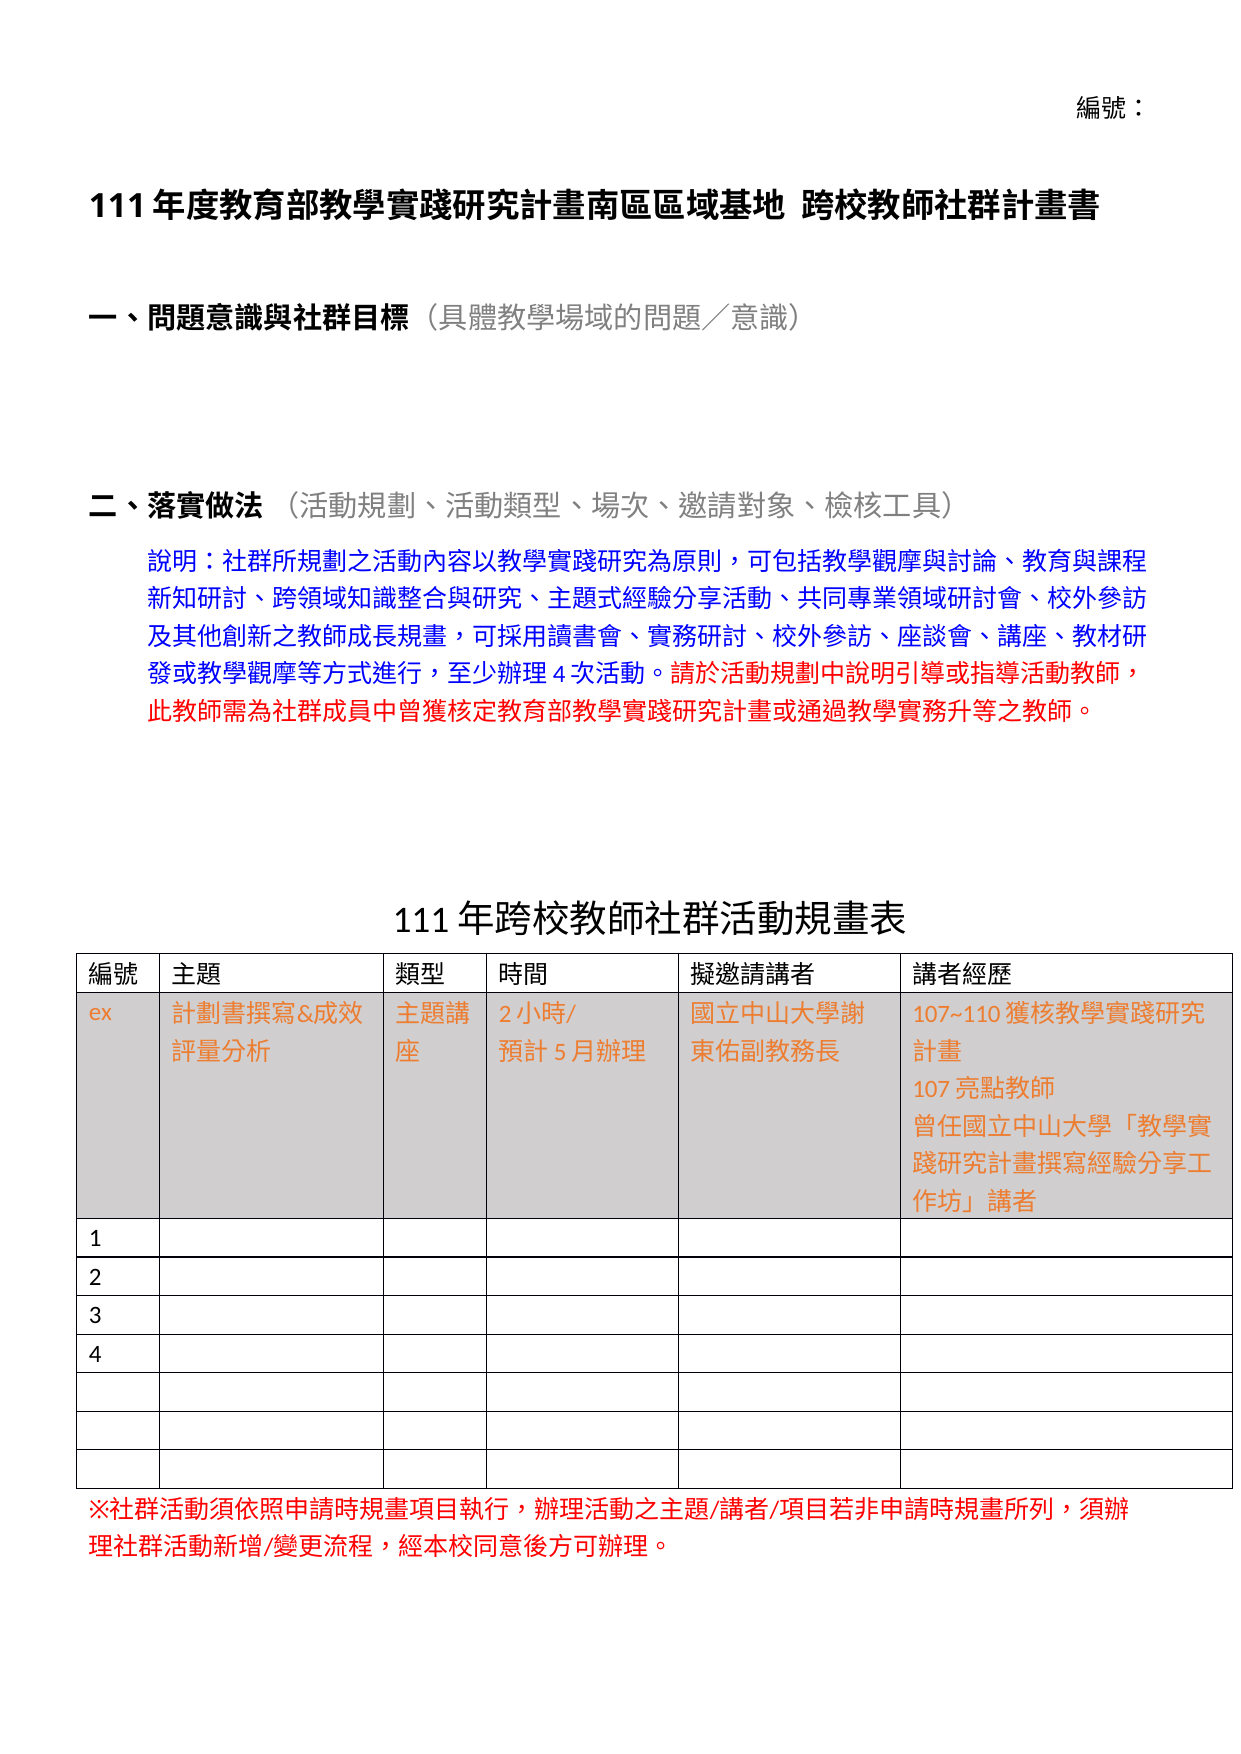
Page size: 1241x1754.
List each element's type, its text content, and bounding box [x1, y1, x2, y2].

table_cell [384, 1219, 486, 1256]
table_cell 3 [77, 1296, 159, 1333]
table_cell [384, 1258, 486, 1295]
text 二、落實做法 （活動規劃、活動類型、場次、邀請對象、檢核工具） [89, 466, 1152, 541]
table_header 主題 [160, 954, 383, 992]
table_cell 4 [77, 1335, 159, 1372]
table_cell [901, 1296, 1232, 1333]
table_cell 2 [77, 1258, 159, 1295]
text 一、問題意識與社群目標（具體教學場域的問題／意識） [89, 278, 1152, 353]
table_cell ex [77, 993, 159, 1218]
table_cell [487, 1296, 678, 1333]
table_cell [487, 1450, 678, 1488]
table_cell [901, 1219, 1232, 1256]
table_cell [487, 1373, 678, 1411]
table_header 編號 [77, 954, 159, 992]
table_cell [487, 1335, 678, 1372]
table_cell [487, 1258, 678, 1295]
table_header 類型 [384, 954, 486, 992]
table_header 時間 [487, 954, 678, 992]
table_cell [679, 1412, 900, 1449]
table_cell [487, 1412, 678, 1449]
table_cell [679, 1373, 900, 1411]
table_cell 1 [77, 1219, 159, 1256]
table_cell [901, 1373, 1232, 1411]
text ※社群活動須依照申請時規畫項目執行，辦理活動之主題/講者/項目若非申請時規畫所列，須辦理社群活動新增/變更流程，經本校同意後方可辦理。 [89, 1489, 1152, 1564]
table_cell [679, 1450, 900, 1488]
table_cell [679, 1335, 900, 1372]
table_cell 2小時/ 預計5月辦理 [487, 993, 678, 1218]
table_cell [77, 1412, 159, 1449]
table_cell [679, 1258, 900, 1295]
table_cell [901, 1412, 1232, 1449]
table_header 講者經歷 [901, 954, 1232, 992]
table_cell [160, 1450, 383, 1488]
table_cell [901, 1450, 1232, 1488]
table_cell 國立中山大學謝東佑副教務長 [679, 993, 900, 1218]
table_cell [384, 1296, 486, 1333]
table_cell 主題講座 [384, 993, 486, 1218]
table_cell [384, 1412, 486, 1449]
table_cell [160, 1412, 383, 1449]
table_cell 計劃書撰寫&成效評量分析 [160, 993, 383, 1218]
table_cell [160, 1373, 383, 1411]
table_cell [160, 1258, 383, 1295]
table_cell [901, 1335, 1232, 1372]
text 111年度教育部教學實踐研究計畫南區區域基地 跨校教師社群計畫書 [89, 166, 1152, 241]
table_cell [77, 1373, 159, 1411]
table_cell [384, 1450, 486, 1488]
table_cell [77, 1450, 159, 1488]
table_header 擬邀請講者 [679, 954, 900, 992]
table_cell [160, 1335, 383, 1372]
text 說明：社群所規劃之活動內容以教學實踐研究為原則，可包括教學觀摩與討論、教育與課程新知研討、跨領域知識整合與研究、主題式經驗分享活動、共同專業領域研討會、校外參訪及其他創新之教師成長規畫，可採用讀書會、實務研討、校外參訪、座談會、講座、教材研發或教學觀摩等方式進行，至少辦理4次活動。請於活動規劃中說明引導或指導活動教師，此教師需為社群成員中曾獲核定教育部教學實踐研究計畫或通過教學實務升等之教師。 [148, 541, 1152, 728]
table_cell 107~110獲核教學實踐研究計畫 107亮點教師 曾任國立中山大學「教學實踐研究計畫撰寫經驗分享工作坊」講者 [901, 993, 1232, 1218]
table_cell [160, 1296, 383, 1333]
table_cell [384, 1335, 486, 1372]
table_cell [901, 1258, 1232, 1295]
table_cell [160, 1219, 383, 1256]
table_cell [487, 1219, 678, 1256]
table_cell [384, 1373, 486, 1411]
table_cell [679, 1219, 900, 1256]
table_cell [679, 1296, 900, 1333]
text 111年跨校教師社群活動規畫表 [148, 878, 1152, 953]
